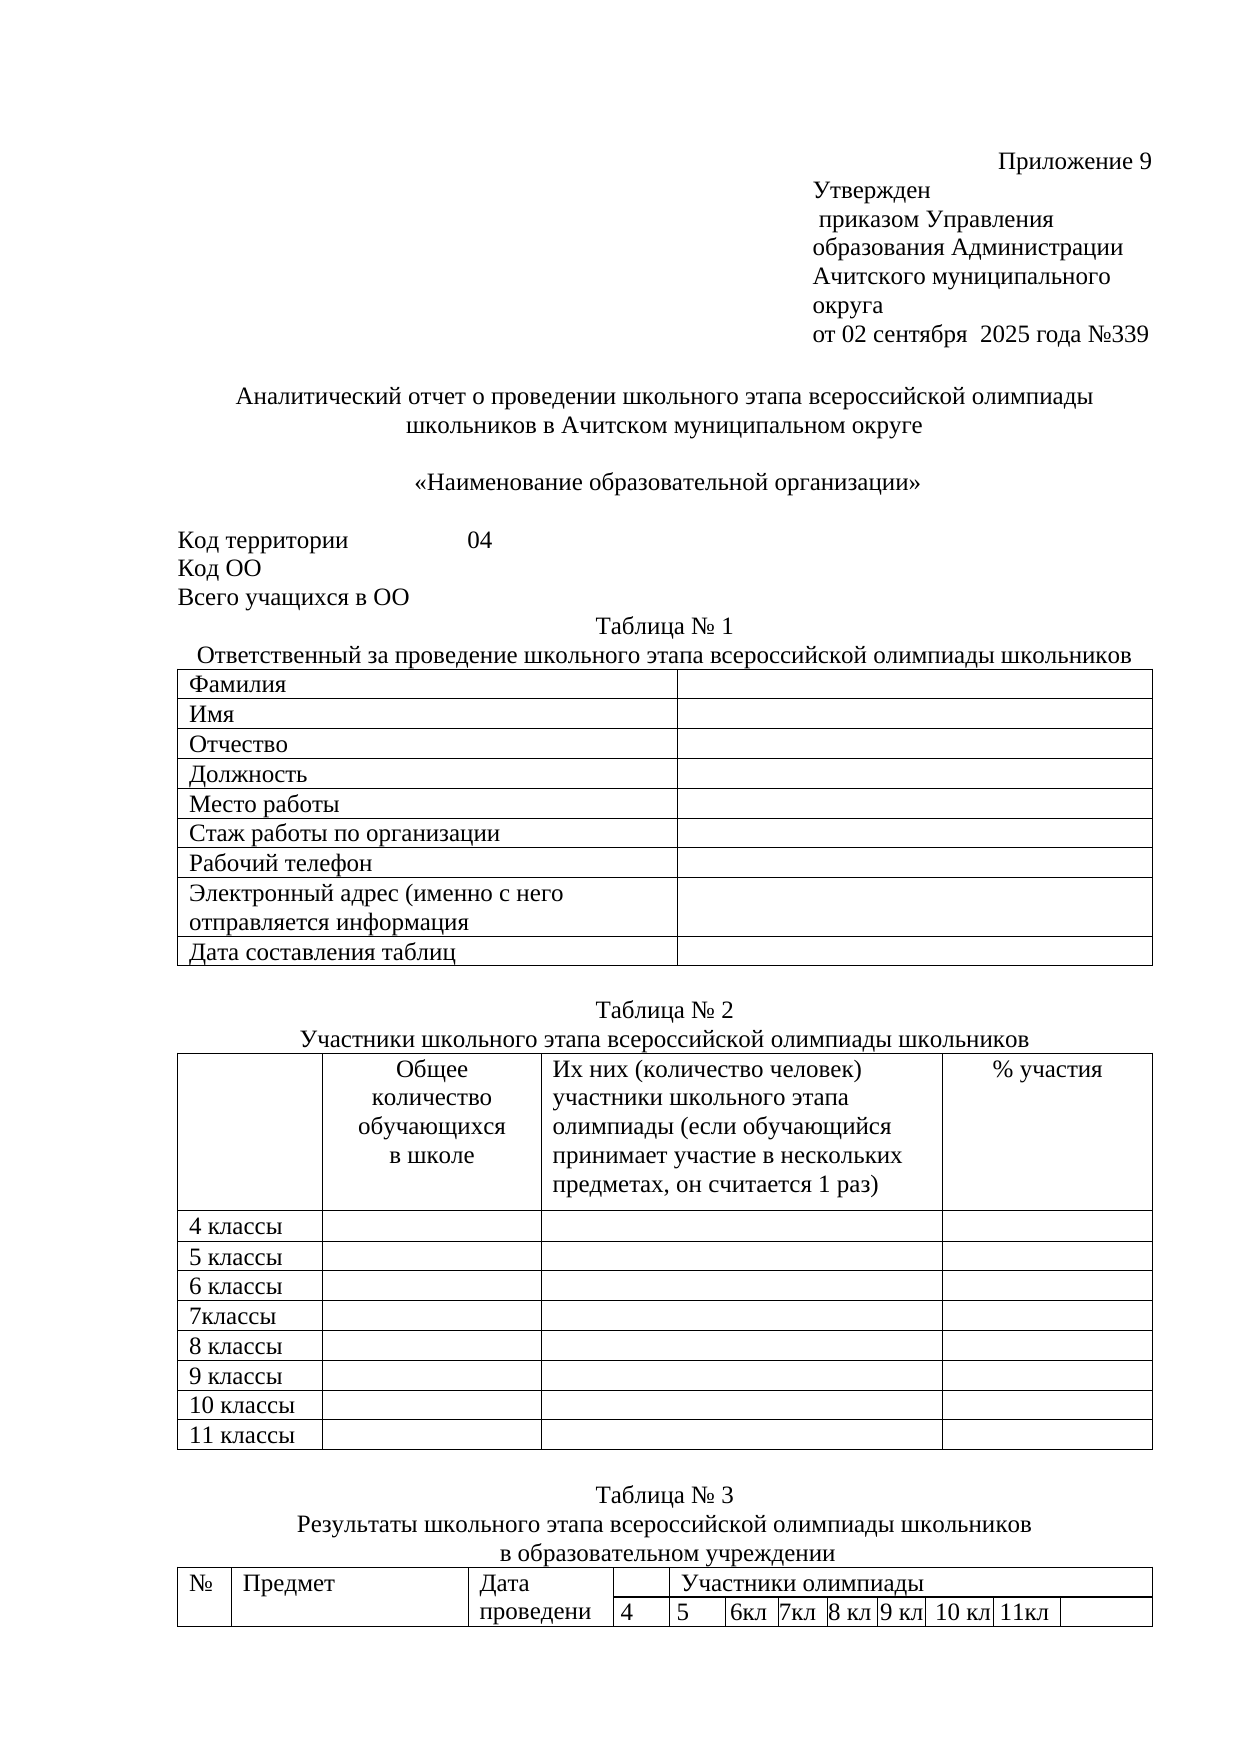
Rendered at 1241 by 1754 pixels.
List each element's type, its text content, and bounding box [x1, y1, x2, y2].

table_cell [323, 1211, 541, 1241]
table_cell [542, 1361, 942, 1389]
table_cell [678, 937, 1152, 965]
table_cell Отчество [178, 729, 677, 758]
table_cell 8 классы [178, 1331, 322, 1360]
table_cell [678, 759, 1152, 788]
table_cell 8 кл [828, 1598, 877, 1626]
table_cell [323, 1361, 541, 1389]
table_cell [542, 1420, 942, 1449]
table_cell 7кл [779, 1598, 827, 1626]
table_cell 10 кл [926, 1598, 993, 1626]
table_cell [323, 1420, 541, 1449]
text в образовательном учреждении [177, 1538, 1152, 1567]
text образования Администрации [812, 232, 1152, 261]
table_header Участники олимпиады [670, 1568, 1152, 1596]
table_header % участия [943, 1054, 1152, 1210]
table_header [178, 1054, 322, 1210]
table_header [614, 1568, 669, 1596]
table_cell 9 кл [878, 1598, 925, 1626]
table_cell [323, 1331, 541, 1360]
table_cell [323, 1271, 541, 1300]
table_cell [542, 1331, 942, 1360]
table_cell Место работы [178, 789, 677, 817]
table_cell 5 [670, 1598, 725, 1626]
text Всего учащихся в ОО [177, 582, 1152, 611]
table_header Общее количество обучающихся в школе [323, 1054, 541, 1210]
text приказом Управления [812, 204, 1152, 232]
table_header [678, 670, 1152, 698]
table_cell 4 [614, 1598, 669, 1626]
text Результаты школьного этапа всероссийской олимпиады школьников [177, 1509, 1152, 1538]
table_header Предмет [232, 1568, 468, 1626]
table_cell [943, 1361, 1152, 1389]
table_cell [542, 1242, 942, 1270]
table_cell 10 классы [178, 1391, 322, 1419]
text Таблица № 3 [177, 1480, 1152, 1509]
table_cell [943, 1391, 1152, 1419]
table_cell 4 классы [178, 1211, 322, 1241]
table_cell Имя [178, 699, 677, 728]
text Код территории 04 [177, 525, 1152, 553]
table_cell [678, 729, 1152, 758]
table_cell 7классы [178, 1301, 322, 1330]
table_header № [178, 1568, 231, 1626]
text Ответственный за проведение школьного этапа всероссийской олимпиады школьников [177, 640, 1152, 668]
table_cell 6 классы [178, 1271, 322, 1300]
table_header Фамилия [178, 670, 677, 698]
table_cell [943, 1301, 1152, 1330]
table_header Дата проведения [469, 1568, 613, 1626]
text Таблица № 2 [177, 995, 1152, 1024]
table_cell [542, 1271, 942, 1300]
table_cell [323, 1242, 541, 1270]
text «Наименование образовательной организации» [177, 467, 1152, 496]
table_cell Должность [178, 759, 677, 788]
table_cell [943, 1242, 1152, 1270]
table_cell [943, 1420, 1152, 1449]
table_cell [542, 1301, 942, 1330]
table_cell Стаж работы по организации [178, 819, 677, 847]
table_cell [943, 1331, 1152, 1360]
text Утвержден [812, 175, 1152, 204]
table_cell 5 классы [178, 1242, 322, 1270]
table_cell Дата составления таблиц [178, 937, 677, 965]
table_cell Рабочий телефон [178, 848, 677, 877]
table_cell [678, 789, 1152, 817]
text от 02 сентября 2025 года №339 [812, 319, 1152, 347]
table_cell [323, 1391, 541, 1419]
table_header Их них (количество человек) участники школьного этапа олимпиады (если обучающийся принимает участие в нескольких предметах, он считается 1 раз) [542, 1054, 942, 1210]
table_cell 9 классы [178, 1361, 322, 1389]
table_cell 11кл [994, 1598, 1060, 1626]
table_cell [678, 878, 1152, 936]
table_cell [678, 848, 1152, 877]
text Таблица № 1 [177, 611, 1152, 640]
table_cell [542, 1211, 942, 1241]
table_cell [542, 1391, 942, 1419]
text Участники школьного этапа всероссийской олимпиады школьников [177, 1024, 1152, 1053]
table_cell [1061, 1598, 1152, 1626]
table_cell Электронный адрес (именно с него отправляется информация [178, 878, 677, 936]
table_cell 11 классы [178, 1420, 322, 1449]
table_cell 6кл [726, 1598, 778, 1626]
text Код ОО [177, 553, 1152, 582]
table_cell [323, 1301, 541, 1330]
text Приложение 9 [812, 146, 1152, 175]
table_cell [678, 699, 1152, 728]
text Ачитского муниципального округа [812, 261, 1152, 319]
table_cell [943, 1211, 1152, 1241]
table_cell [678, 819, 1152, 847]
text Аналитический отчет о проведении школьного этапа всероссийской олимпиады школьников в Ачитском муниципальном округе [177, 381, 1152, 438]
table_cell [943, 1271, 1152, 1300]
